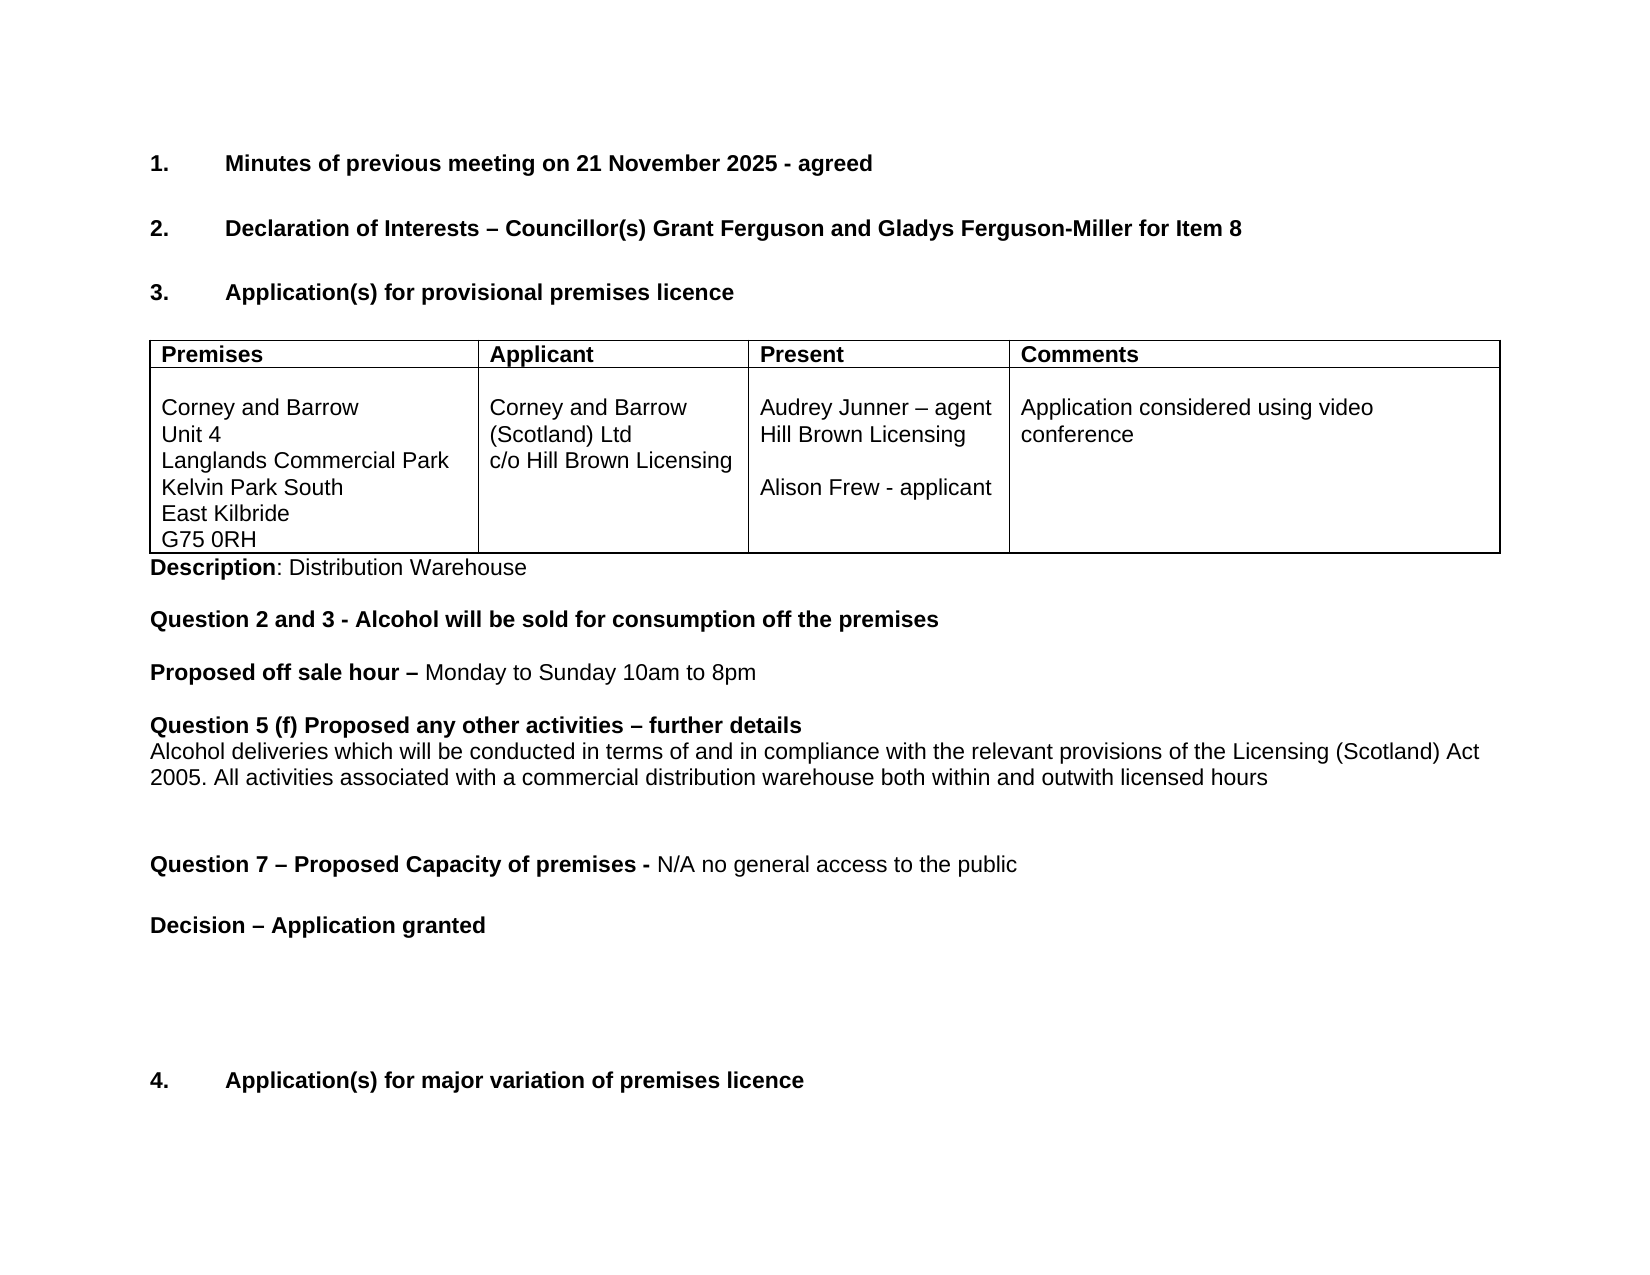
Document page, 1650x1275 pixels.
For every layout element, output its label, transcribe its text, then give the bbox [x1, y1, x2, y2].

text Description: Distribution Warehouse [150, 554, 1500, 580]
text Question 7 – Proposed Capacity of premises - N/A no general access to the public [150, 851, 1500, 877]
table_header Premises [151, 341, 478, 367]
subtitle Application(s) for provisional premises licence [150, 279, 1500, 306]
text Alcohol deliveries which will be conducted in terms of and in compliance with the relevant provisions of the Licensing (Scotland) Act 2005. All activities associated with a commercial distribution warehouse both within and outwith licensed hours [150, 738, 1500, 791]
table_cell Corney and Barrow (Scotland) Ltd c/o Hill Brown Licensing [479, 368, 748, 552]
table_cell Corney and Barrow Unit 4 Langlands Commercial Park Kelvin Park South East Kilbride G75 0RH [151, 368, 478, 552]
text Question 2 and 3 - Alcohol will be sold for consumption off the premises [150, 606, 1500, 633]
text Decision – Application granted [150, 912, 1500, 938]
table_header Comments [1010, 341, 1499, 367]
subtitle Application(s) for major variation of premises licence [150, 1067, 1500, 1093]
table_header Applicant [479, 341, 748, 367]
text Question 5 (f) Proposed any other activities – further details [150, 712, 1500, 738]
text Proposed off sale hour – Monday to Sunday 10am to 8pm [150, 659, 1500, 685]
table_cell Application considered using video conference [1010, 368, 1499, 552]
table_header Present [749, 341, 1009, 367]
table_cell Audrey Junner – agent Hill Brown Licensing Alison Frew - applicant [749, 368, 1009, 552]
subtitle Minutes of previous meeting on 21 November 2025 - agreed [150, 150, 1500, 176]
subtitle Declaration of Interests – Councillor(s) Grant Ferguson and Gladys Ferguson-Miller for Item 8 [150, 214, 1500, 241]
